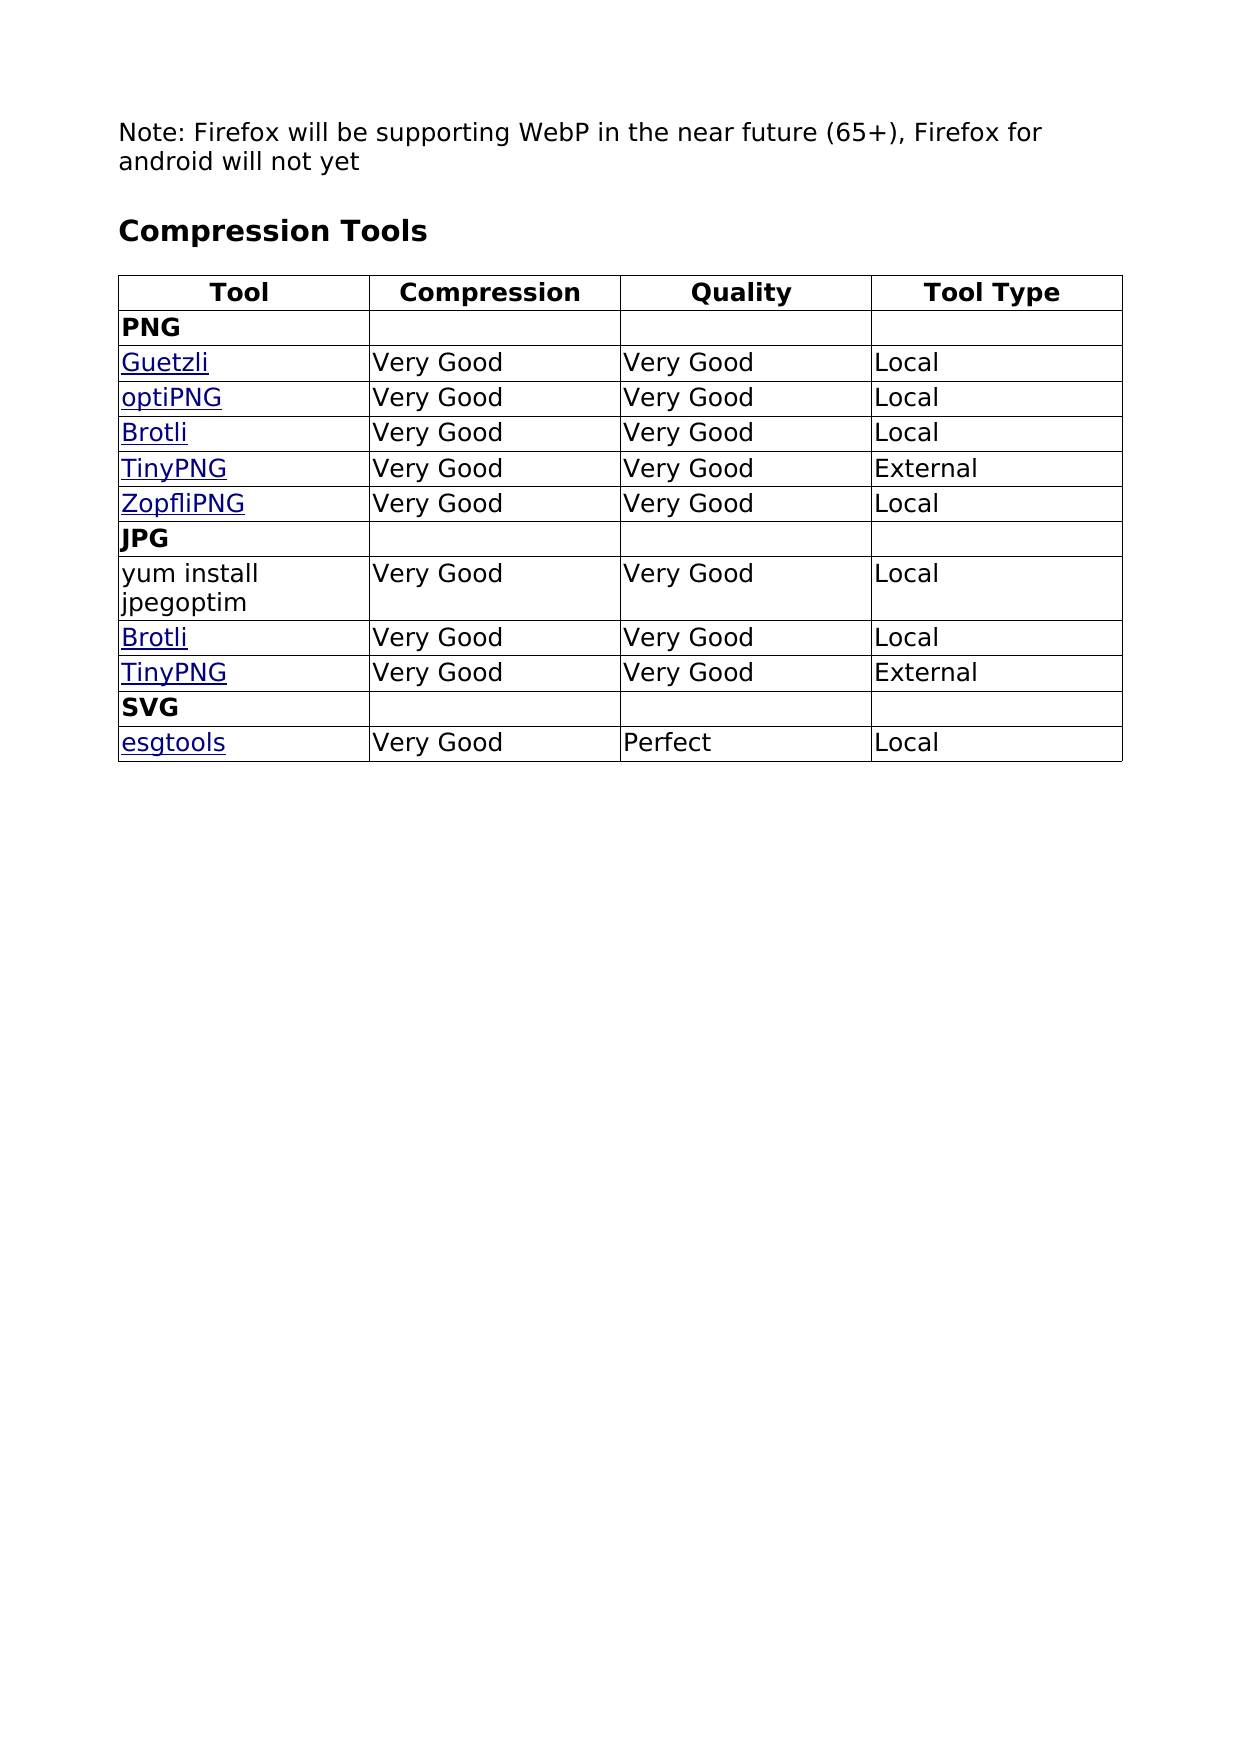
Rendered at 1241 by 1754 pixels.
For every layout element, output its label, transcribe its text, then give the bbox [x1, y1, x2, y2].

table_cell [872, 311, 1122, 345]
table_cell Very Good [370, 417, 620, 451]
table_cell ZopfliPNG [119, 487, 369, 521]
table_cell Very Good [621, 382, 871, 416]
table_cell Very Good [621, 417, 871, 451]
table_cell External [872, 656, 1122, 691]
table_cell Brotli [119, 417, 369, 451]
table_cell Local [872, 417, 1122, 451]
table_header Compression [370, 276, 620, 310]
table_cell Very Good [370, 656, 620, 691]
table_cell Very Good [370, 346, 620, 381]
table_cell Very Good [370, 621, 620, 655]
table_cell JPG [119, 522, 369, 556]
table_cell Very Good [621, 452, 871, 486]
table_header Tool Type [872, 276, 1122, 310]
table_cell TinyPNG [119, 656, 369, 691]
table_cell Very Good [621, 346, 871, 381]
table_cell Very Good [370, 557, 620, 620]
table_cell Very Good [621, 656, 871, 691]
table_cell [621, 311, 871, 345]
table_cell Very Good [621, 621, 871, 655]
table_cell Very Good [370, 727, 620, 761]
table_cell SVG [119, 692, 369, 726]
table_header Quality [621, 276, 871, 310]
table_cell Guetzli [119, 346, 369, 381]
table_cell yum install jpegoptim [119, 557, 369, 620]
table_cell Very Good [621, 557, 871, 620]
table_cell [370, 522, 620, 556]
table_cell Local [872, 621, 1122, 655]
table_cell [872, 522, 1122, 556]
table_cell Local [872, 382, 1122, 416]
table_cell TinyPNG [119, 452, 369, 486]
table_cell [621, 692, 871, 726]
table_cell [872, 692, 1122, 726]
table_header Tool [119, 276, 369, 310]
table_cell Very Good [370, 452, 620, 486]
subtitle Compression Tools [118, 214, 1122, 248]
table_cell PNG [119, 311, 369, 345]
table_cell Local [872, 557, 1122, 620]
text Note: Firefox will be supporting WebP in the near future (65+), Firefox for android will not yet [118, 118, 1122, 176]
table_cell Perfect [621, 727, 871, 761]
table_cell Very Good [621, 487, 871, 521]
table_cell [370, 311, 620, 345]
table_cell Local [872, 346, 1122, 381]
table_cell Very Good [370, 487, 620, 521]
table_cell [370, 692, 620, 726]
table_cell Local [872, 727, 1122, 761]
table_cell optiPNG [119, 382, 369, 416]
table_cell Very Good [370, 382, 620, 416]
table_cell Brotli [119, 621, 369, 655]
table_cell [621, 522, 871, 556]
table_cell External [872, 452, 1122, 486]
table_cell esgtools [119, 727, 369, 761]
table_cell Local [872, 487, 1122, 521]
